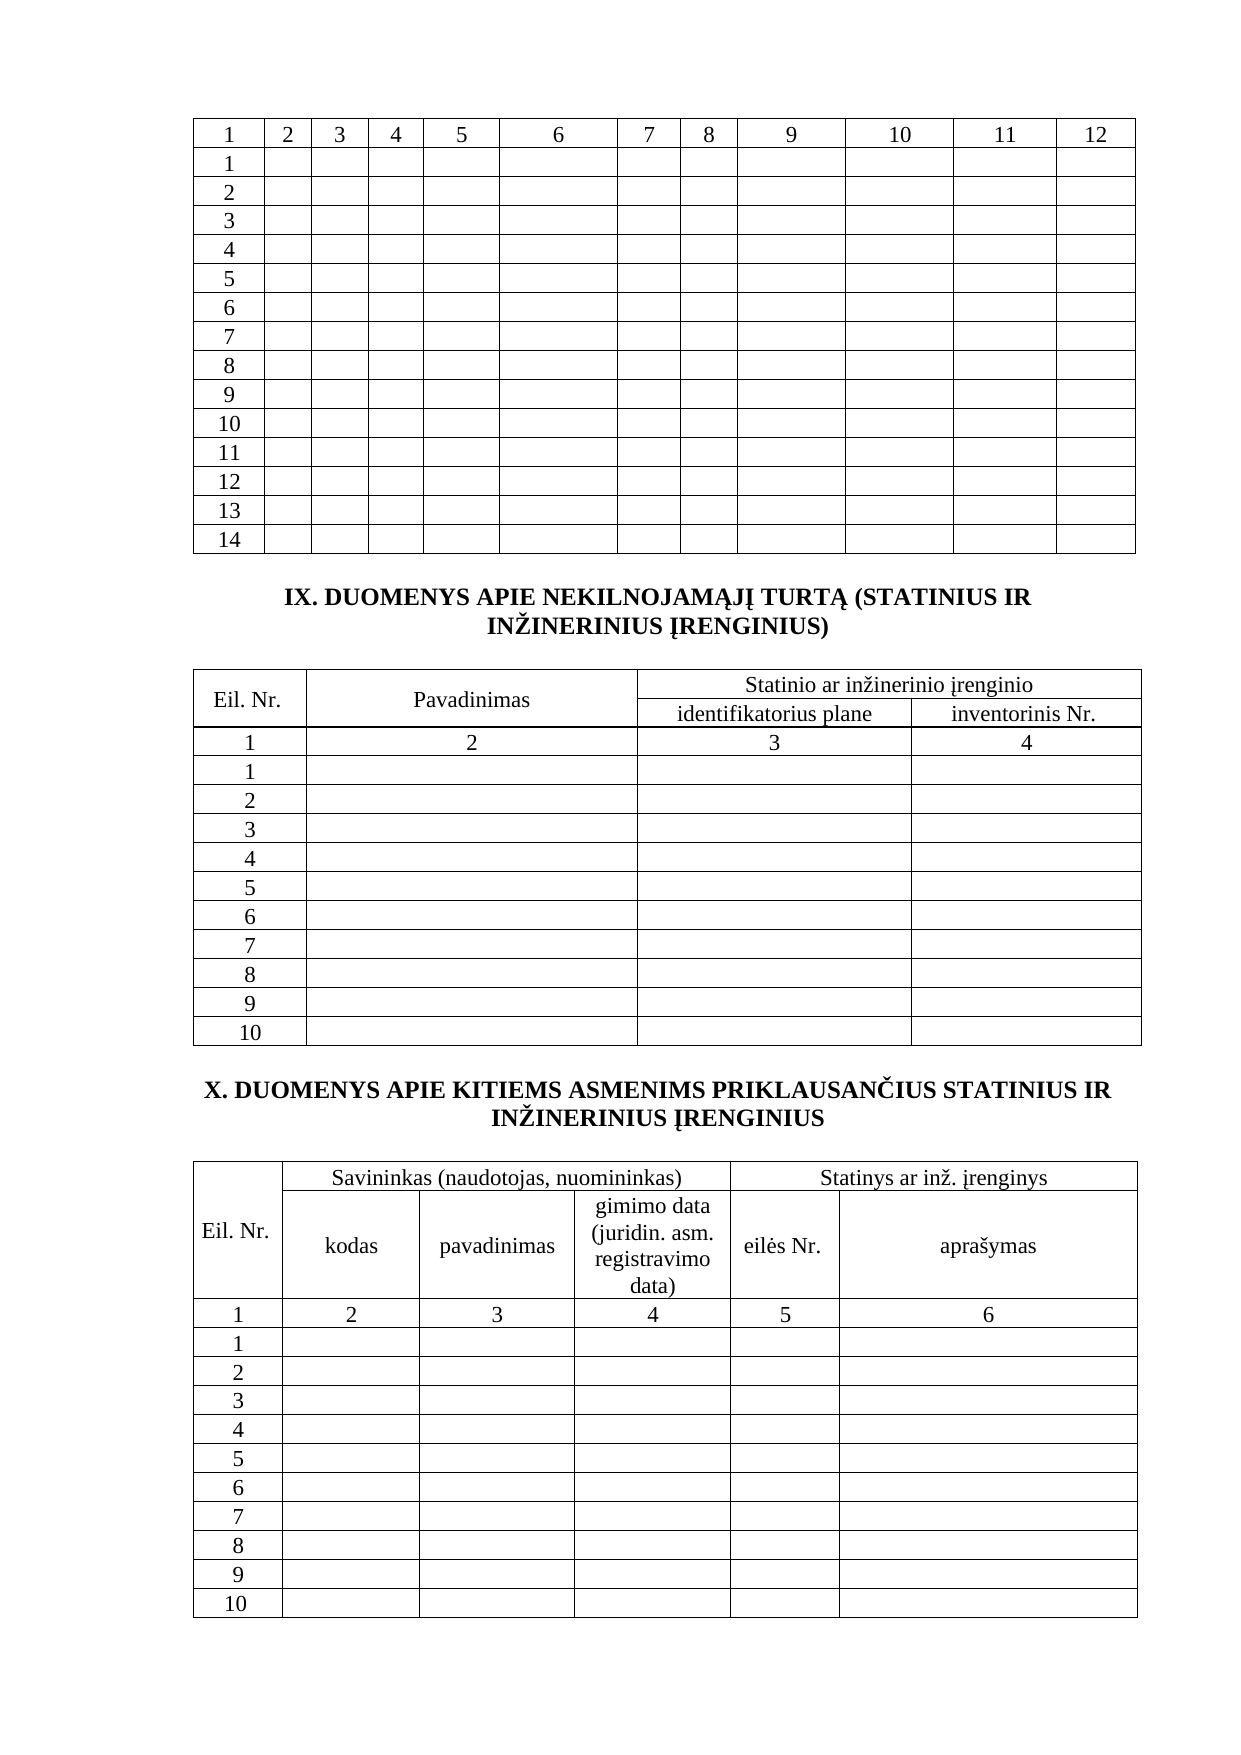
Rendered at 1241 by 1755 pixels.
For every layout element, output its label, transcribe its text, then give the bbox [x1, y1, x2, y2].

table_cell [312, 206, 368, 234]
table_cell [1057, 206, 1135, 234]
table_cell [1057, 525, 1135, 552]
table_cell [424, 264, 499, 292]
table_cell [420, 1328, 574, 1356]
table_cell [369, 322, 423, 350]
table_cell [312, 438, 368, 466]
table_cell 13 [194, 496, 264, 523]
table_cell [575, 1415, 730, 1443]
table_cell [312, 467, 368, 494]
table_cell [312, 496, 368, 523]
table_cell [283, 1531, 419, 1559]
table_cell [424, 235, 499, 263]
table_cell [420, 1386, 574, 1414]
table_cell [618, 409, 680, 437]
table_cell [307, 785, 637, 813]
table_cell [638, 756, 911, 784]
table_cell [681, 409, 737, 437]
table_cell [846, 148, 953, 176]
table_cell [424, 438, 499, 466]
table_cell 8 [194, 351, 264, 379]
table_cell [840, 1386, 1137, 1414]
table_cell [265, 351, 311, 379]
table_cell 3 [194, 206, 264, 234]
table_cell 5 [194, 1444, 282, 1472]
table_cell [738, 322, 845, 350]
table_cell [500, 496, 617, 523]
table_cell [846, 177, 953, 205]
table_cell [265, 206, 311, 234]
table_cell [424, 496, 499, 523]
table_cell [618, 235, 680, 263]
table_cell [638, 959, 911, 987]
table_cell [500, 177, 617, 205]
table_cell [954, 235, 1056, 263]
table_cell [954, 148, 1056, 176]
table_cell [265, 467, 311, 494]
table_cell 5 [731, 1299, 839, 1327]
table_cell [738, 293, 845, 321]
table_cell [500, 206, 617, 234]
table_cell 2 [307, 728, 637, 755]
table_cell [265, 235, 311, 263]
text X. Duomenys apie KITIEMS ASMENIMS PRIKLAUSANČIUS STATINIUS IR INŽINERINIUS ĮRENGINIUS [193, 1075, 1122, 1132]
table_cell [846, 525, 953, 552]
table_header Statinys ar inž. įrenginys [731, 1162, 1137, 1190]
table_cell [731, 1473, 839, 1501]
table_cell 7 [194, 1502, 282, 1530]
table_cell [424, 409, 499, 437]
table_cell 14 [194, 525, 264, 552]
table_cell [840, 1502, 1137, 1530]
table_cell [500, 351, 617, 379]
table_cell [500, 293, 617, 321]
table_cell [500, 467, 617, 494]
table_cell 9 [194, 1560, 282, 1588]
table_cell [738, 206, 845, 234]
table_cell 2 [194, 785, 306, 813]
table_cell 1 [194, 728, 306, 755]
table_cell [638, 901, 911, 929]
table_cell [738, 438, 845, 466]
table_cell identifikatorius plane [638, 699, 911, 726]
table_cell [731, 1560, 839, 1588]
table_cell [424, 206, 499, 234]
table_cell kodas [283, 1191, 419, 1298]
table_cell [1057, 438, 1135, 466]
table_cell [1057, 264, 1135, 292]
table_cell [283, 1444, 419, 1472]
table_cell [618, 496, 680, 523]
table_cell 2 [283, 1299, 419, 1327]
table_cell [307, 930, 637, 958]
table_cell [638, 814, 911, 842]
table_cell eilės Nr. [731, 1191, 839, 1298]
table_cell [912, 814, 1141, 842]
table_cell 8 [194, 959, 306, 987]
table_cell 9 [194, 988, 306, 1016]
table_cell [369, 293, 423, 321]
table_cell [369, 206, 423, 234]
table_cell 4 [369, 119, 423, 147]
table_cell [846, 264, 953, 292]
table_cell 3 [420, 1299, 574, 1327]
table_cell [500, 235, 617, 263]
table_cell 7 [618, 119, 680, 147]
table_cell [307, 901, 637, 929]
table_cell [846, 293, 953, 321]
table_cell [618, 351, 680, 379]
table_cell [307, 814, 637, 842]
table_cell [283, 1386, 419, 1414]
table_cell [840, 1328, 1137, 1356]
table_cell [369, 177, 423, 205]
table_cell 9 [738, 119, 845, 147]
table_cell [307, 959, 637, 987]
table_cell [731, 1531, 839, 1559]
table_cell 9 [194, 380, 264, 408]
table_cell [738, 380, 845, 408]
table_cell [681, 438, 737, 466]
table_cell 1 [194, 1299, 282, 1327]
table_cell [575, 1531, 730, 1559]
table_cell [265, 438, 311, 466]
table_cell [369, 264, 423, 292]
table_cell [912, 1017, 1141, 1045]
table_cell [912, 901, 1141, 929]
table_cell [424, 322, 499, 350]
table_cell [424, 467, 499, 494]
table_cell [420, 1531, 574, 1559]
table_cell 11 [954, 119, 1056, 147]
table_cell [283, 1560, 419, 1588]
table_cell [500, 409, 617, 437]
table_header Pavadinimas [307, 670, 637, 726]
table_cell [424, 293, 499, 321]
table_cell 3 [638, 728, 911, 755]
table_cell 5 [194, 872, 306, 900]
table_cell [738, 351, 845, 379]
table_cell [312, 525, 368, 552]
table_cell 8 [681, 119, 737, 147]
table_cell [681, 293, 737, 321]
table_cell 6 [194, 901, 306, 929]
table_cell [1057, 322, 1135, 350]
table_cell [681, 206, 737, 234]
table_cell [840, 1357, 1137, 1385]
table_cell [1057, 177, 1135, 205]
table_cell [420, 1415, 574, 1443]
table_cell 7 [194, 322, 264, 350]
table_cell [618, 438, 680, 466]
table_cell [731, 1444, 839, 1472]
table_cell [846, 380, 953, 408]
table_cell [681, 380, 737, 408]
table_cell [1057, 380, 1135, 408]
table_cell 6 [194, 293, 264, 321]
table_cell [738, 177, 845, 205]
table_cell [424, 177, 499, 205]
table_cell [312, 293, 368, 321]
table_cell [265, 409, 311, 437]
table_cell [846, 235, 953, 263]
table_cell [912, 756, 1141, 784]
table_cell [681, 177, 737, 205]
table_cell [265, 380, 311, 408]
table_cell [840, 1589, 1137, 1617]
table_cell 1 [194, 119, 264, 147]
table_cell [500, 148, 617, 176]
table_cell [369, 235, 423, 263]
table_cell [618, 148, 680, 176]
table_cell [731, 1589, 839, 1617]
table_cell [618, 177, 680, 205]
table_cell [912, 988, 1141, 1016]
table_cell [681, 322, 737, 350]
table_cell [846, 322, 953, 350]
table_cell [738, 409, 845, 437]
table_cell [369, 380, 423, 408]
table_cell 11 [194, 438, 264, 466]
table_cell 8 [194, 1531, 282, 1559]
table_cell [731, 1328, 839, 1356]
table_cell [369, 148, 423, 176]
table_cell [312, 235, 368, 263]
table_cell [912, 843, 1141, 871]
table_cell [1057, 496, 1135, 523]
table_cell 1 [194, 1328, 282, 1356]
table_cell [307, 756, 637, 784]
table_cell 4 [194, 1415, 282, 1443]
table_cell 2 [194, 1357, 282, 1385]
table_cell [312, 322, 368, 350]
table_cell [369, 525, 423, 552]
table_cell [500, 322, 617, 350]
table_cell [1057, 293, 1135, 321]
table_cell [738, 235, 845, 263]
table_cell 2 [194, 177, 264, 205]
table_cell 6 [194, 1473, 282, 1501]
table_cell [265, 496, 311, 523]
table_cell [500, 380, 617, 408]
table_cell 10 [194, 409, 264, 437]
table_cell [312, 380, 368, 408]
table_cell [1057, 467, 1135, 494]
table_cell [283, 1589, 419, 1617]
table_cell 4 [194, 235, 264, 263]
table_cell [954, 380, 1056, 408]
table_cell [954, 409, 1056, 437]
table_cell [846, 496, 953, 523]
table_cell [681, 496, 737, 523]
table_cell [312, 351, 368, 379]
table_cell [638, 1017, 911, 1045]
table_cell 6 [500, 119, 617, 147]
table_cell [840, 1444, 1137, 1472]
table_cell [1057, 351, 1135, 379]
table_cell [424, 148, 499, 176]
table_cell [369, 467, 423, 494]
table_cell [840, 1531, 1137, 1559]
table_cell 10 [846, 119, 953, 147]
text IX. Duomenys apie nekilnojamąjį turtą (statinius ir inžinerinius įrenginius) [193, 582, 1122, 640]
table_cell [424, 380, 499, 408]
table_cell [954, 438, 1056, 466]
table_cell [575, 1328, 730, 1356]
table_cell gimimo data (juridin. asm. registravimo data) [575, 1191, 730, 1298]
table_cell [638, 785, 911, 813]
table_cell [420, 1560, 574, 1588]
table_cell [738, 264, 845, 292]
table_cell [618, 293, 680, 321]
table_cell [638, 988, 911, 1016]
table_cell 12 [1057, 119, 1135, 147]
table_cell [265, 293, 311, 321]
table_cell [731, 1502, 839, 1530]
table_cell 3 [312, 119, 368, 147]
table_cell [846, 351, 953, 379]
table_cell [575, 1502, 730, 1530]
table_cell [283, 1502, 419, 1530]
table_cell [738, 148, 845, 176]
table_header Eil. Nr. [194, 670, 306, 726]
table_cell [912, 959, 1141, 987]
table_cell 4 [912, 728, 1141, 755]
table_cell [265, 177, 311, 205]
table_cell [307, 843, 637, 871]
table_cell [618, 264, 680, 292]
table_cell [265, 322, 311, 350]
table_cell 12 [194, 467, 264, 494]
table_header Savininkas (naudotojas, nuomininkas) [283, 1162, 730, 1190]
table_cell [369, 351, 423, 379]
table_cell 2 [265, 119, 311, 147]
table_cell [638, 930, 911, 958]
table_cell [265, 264, 311, 292]
table_cell [618, 322, 680, 350]
table_cell [369, 496, 423, 523]
table_cell 4 [575, 1299, 730, 1327]
table_cell [420, 1502, 574, 1530]
table_cell [283, 1328, 419, 1356]
table_cell [420, 1357, 574, 1385]
table_cell [1057, 409, 1135, 437]
table_cell [618, 525, 680, 552]
table_cell [954, 206, 1056, 234]
table_cell 5 [424, 119, 499, 147]
table_cell [307, 1017, 637, 1045]
table_cell [283, 1415, 419, 1443]
table_cell [575, 1473, 730, 1501]
table_cell [681, 467, 737, 494]
table_cell aprašymas [840, 1191, 1137, 1298]
table_cell [283, 1473, 419, 1501]
table_cell [500, 438, 617, 466]
table_cell [954, 177, 1056, 205]
table_cell [420, 1444, 574, 1472]
table_cell [738, 496, 845, 523]
table_cell [312, 177, 368, 205]
table_cell [954, 293, 1056, 321]
table_cell pavadinimas [420, 1191, 574, 1298]
table_cell [954, 467, 1056, 494]
table_cell [681, 264, 737, 292]
table_cell [312, 148, 368, 176]
table_cell 6 [840, 1299, 1137, 1327]
table_cell [846, 467, 953, 494]
table_cell [424, 351, 499, 379]
table_cell [424, 525, 499, 552]
table_cell [420, 1589, 574, 1617]
table_cell [420, 1473, 574, 1501]
table_cell [681, 351, 737, 379]
table_cell [500, 525, 617, 552]
table_cell [681, 148, 737, 176]
table_cell 3 [194, 1386, 282, 1414]
table_cell [369, 438, 423, 466]
table_cell 10 [194, 1589, 282, 1617]
table_cell [840, 1560, 1137, 1588]
table_cell inventorinis Nr. [912, 699, 1141, 726]
table_cell [846, 409, 953, 437]
table_cell [738, 467, 845, 494]
table_cell [265, 525, 311, 552]
table_cell [912, 785, 1141, 813]
table_cell [681, 525, 737, 552]
table_cell [912, 930, 1141, 958]
table_cell [731, 1415, 839, 1443]
table_cell [575, 1560, 730, 1588]
table_cell [954, 322, 1056, 350]
table_cell [500, 264, 617, 292]
table_cell [312, 409, 368, 437]
table_cell [954, 496, 1056, 523]
table_cell [840, 1473, 1137, 1501]
table_cell [312, 264, 368, 292]
table_cell 1 [194, 756, 306, 784]
table_cell [283, 1357, 419, 1385]
table_cell [731, 1357, 839, 1385]
table_cell 1 [194, 148, 264, 176]
table_cell [681, 235, 737, 263]
table_cell [846, 438, 953, 466]
table_cell [954, 264, 1056, 292]
table_cell [731, 1386, 839, 1414]
table_cell [307, 872, 637, 900]
table_cell [1057, 235, 1135, 263]
table_cell [738, 525, 845, 552]
table_cell [954, 525, 1056, 552]
table_cell 3 [194, 814, 306, 842]
table_cell [575, 1444, 730, 1472]
table_header Statinio ar inžinerinio įrenginio [638, 670, 1141, 697]
table_cell [369, 409, 423, 437]
table_cell [575, 1589, 730, 1617]
table_cell 5 [194, 264, 264, 292]
table_cell [846, 206, 953, 234]
table_cell 10 [194, 1017, 306, 1045]
table_cell [638, 843, 911, 871]
table_cell [575, 1386, 730, 1414]
table_cell [618, 467, 680, 494]
table_cell [307, 988, 637, 1016]
table_header Eil. Nr. [194, 1162, 282, 1298]
table_cell [912, 872, 1141, 900]
table_cell [618, 206, 680, 234]
table_cell [618, 380, 680, 408]
table_cell 4 [194, 843, 306, 871]
table_cell [265, 148, 311, 176]
table_cell [840, 1415, 1137, 1443]
table_cell 7 [194, 930, 306, 958]
table_cell [954, 351, 1056, 379]
table_cell [1057, 148, 1135, 176]
table_cell [575, 1357, 730, 1385]
table_cell [638, 872, 911, 900]
